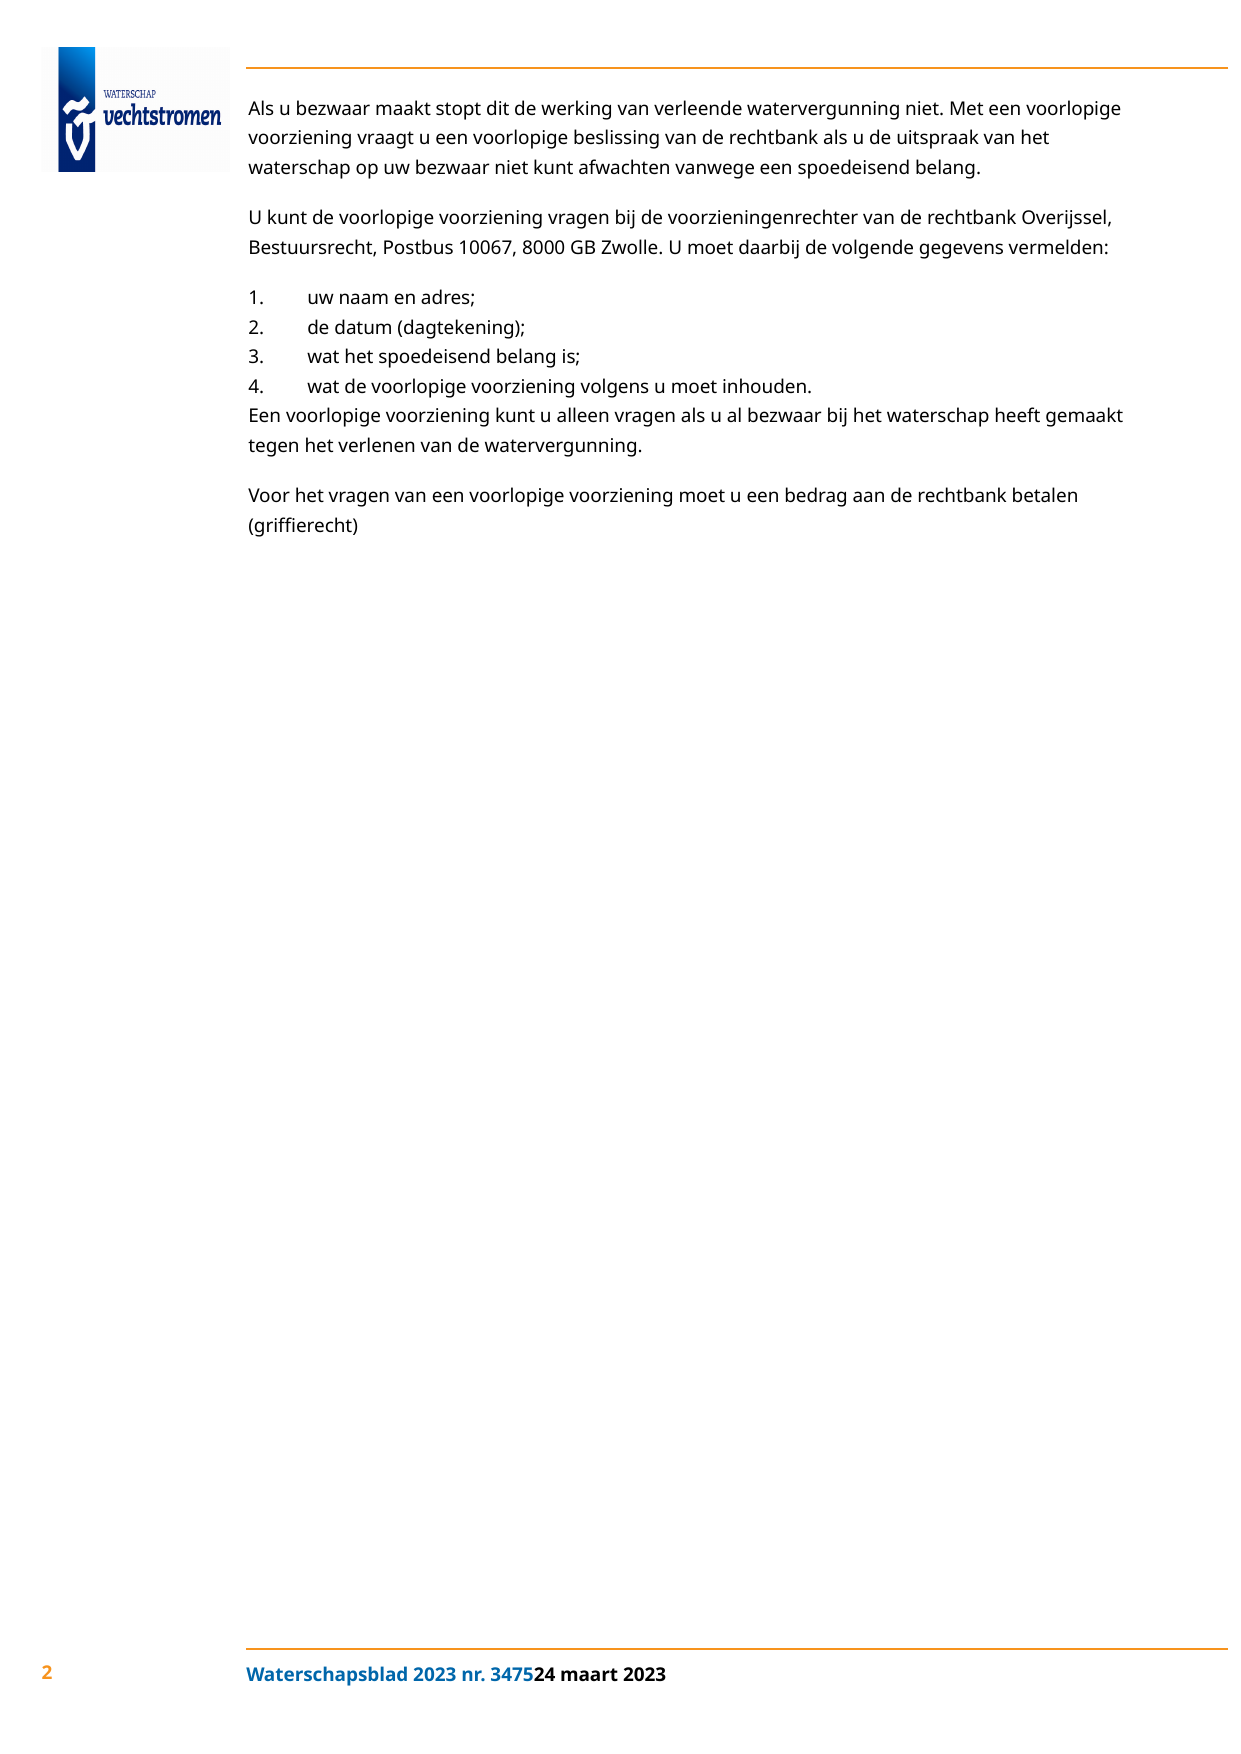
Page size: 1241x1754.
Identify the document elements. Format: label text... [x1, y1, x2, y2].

text U kunt de voorlopige voorziening vragen bij de voorzieningenrechter van de rechtbank Overijssel, Bestuursrecht, Postbus 10067, 8000 GB Zwolle. U moet daarbij de volgende gegevens vermelden: [248, 204, 1152, 260]
text Een voorlopige voorziening kunt u alleen vragen als u al bezwaar bij het waterschap heeft gemaakt tegen het verlenen van de watervergunning. [248, 403, 1152, 458]
list de datum (dagtekening); [248, 314, 1152, 340]
list wat de voorlopige voorziening volgens u moet inhouden. [248, 373, 1152, 399]
picture [41, 47, 231, 172]
text Voor het vragen van een voorlopige voorziening moet u een bedrag aan de rechtbank betalen (griffierecht) [248, 483, 1152, 538]
text Als u bezwaar maakt stopt dit de werking van verleende watervergunning niet. Met een voorlopige voorziening vraagt u een voorlopige beslissing van de rechtbank als u de uitspraak van het waterschap op uw bezwaar niet kunt afwachten vanwege een spoedeisend belang. [248, 95, 1152, 180]
list uw naam en adres; [248, 284, 1152, 310]
list wat het spoedeisend belang is; [248, 343, 1152, 369]
